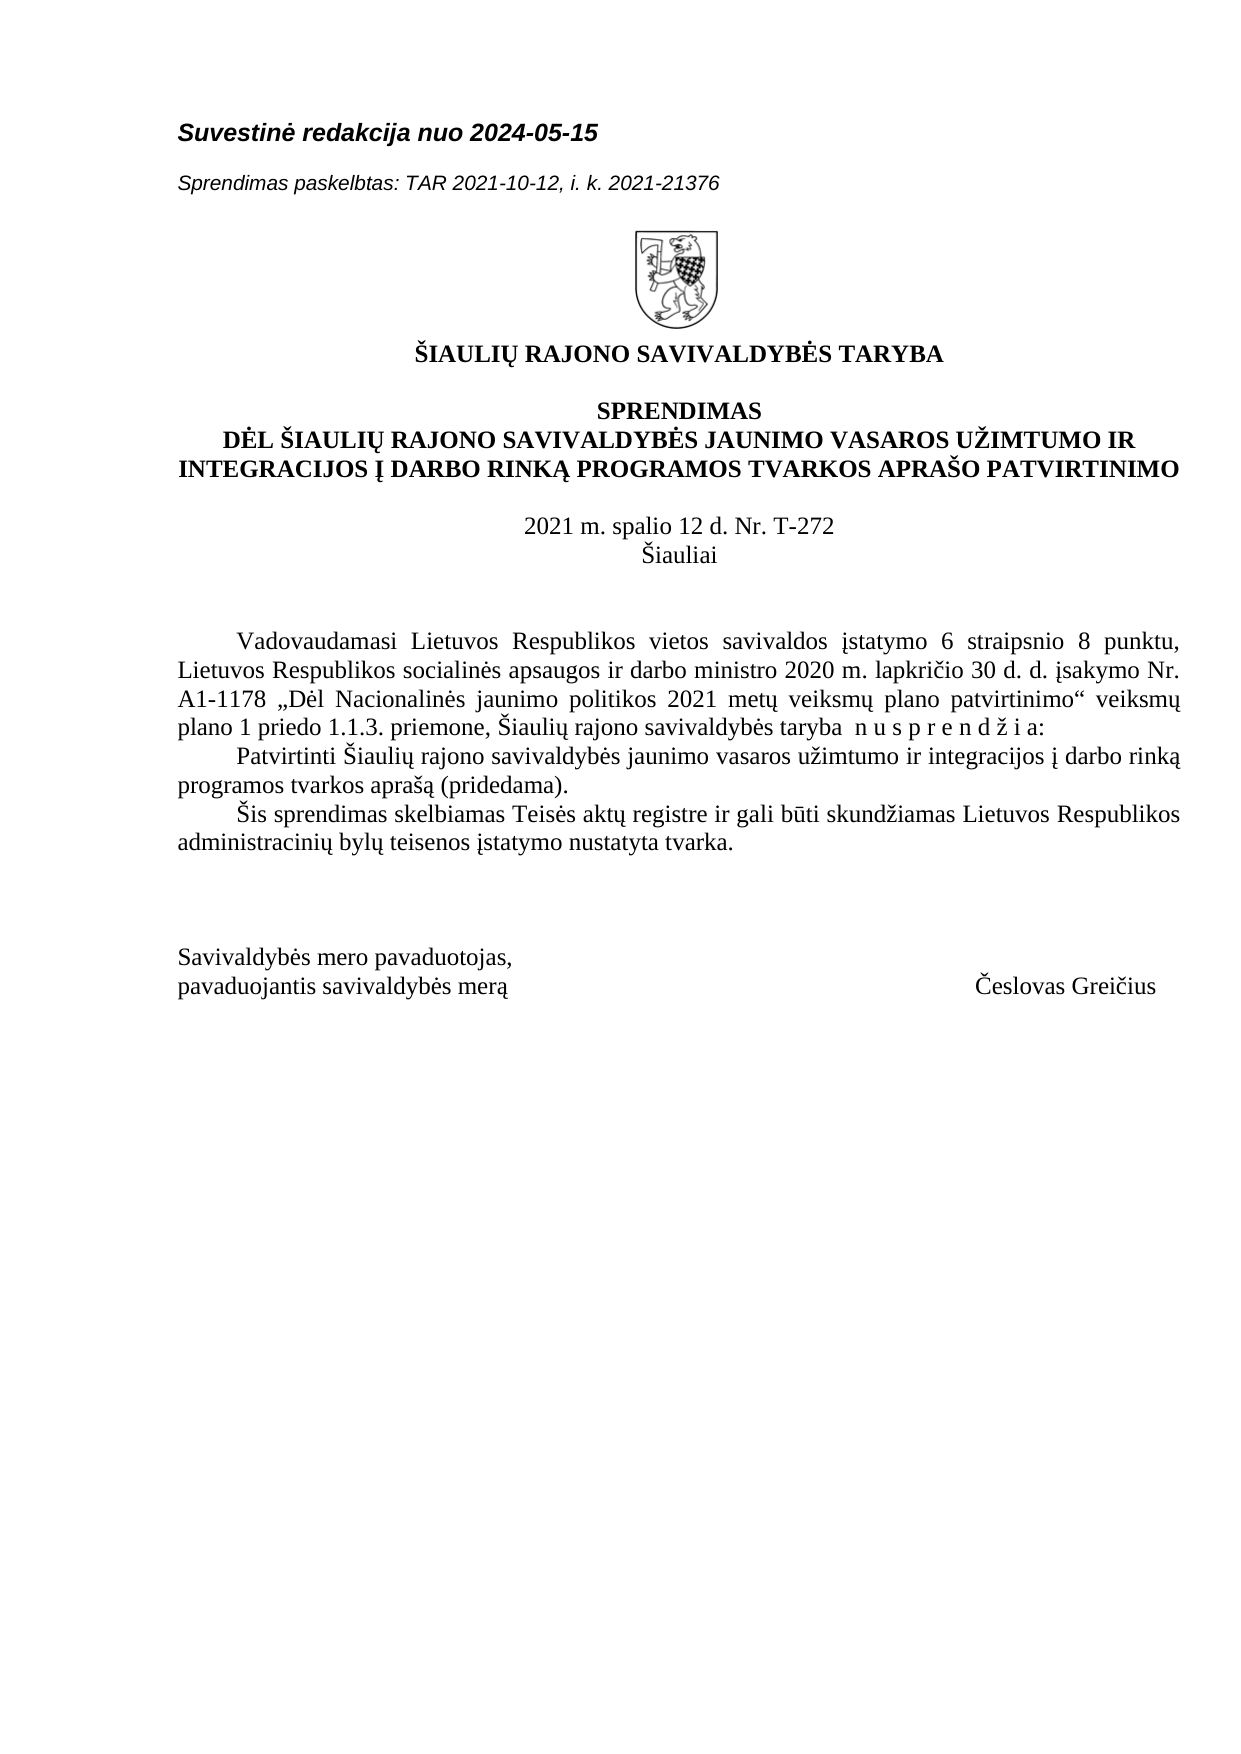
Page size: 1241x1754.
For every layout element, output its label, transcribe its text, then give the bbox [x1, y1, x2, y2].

text pavaduojantis savivaldybės merą Česlovas Greičius [177, 971, 1181, 1000]
text SPRENDIMAS [177, 396, 1181, 425]
text Sprendimas paskelbtas: TAR 2021-10-12, i. k. 2021-21376 [177, 171, 1181, 195]
text Vadovaudamasi Lietuvos Respublikos vietos savivaldos įstatymo 6 straipsnio 8 punktu, Lietuvos Respublikos socialinės apsaugos ir darbo ministro 2020 m. lapkričio 30 d. d. įsakymo Nr. A1-1178 „Dėl Nacionalinės jaunimo politikos 2021 metų veiksmų plano patvirtinimo“ veiksmų plano 1 priedo 1.1.3. priemone, Šiaulių rajono savivaldybės taryba n u s p r e n d ž i a: [177, 626, 1181, 741]
text 2021 m. spalio 12 d. Nr. T-272 [177, 511, 1181, 540]
text Suvestinė redakcija nuo 2024-05-15 [177, 118, 1181, 147]
text ŠIAULIŲ RAJONO SAVIVALDYBĖS TARYBA [177, 339, 1181, 367]
text Šis sprendimas skelbiamas Teisės aktų registre ir gali būti skundžiamas Lietuvos Respublikos administracinių bylų teisenos įstatymo nustatyta tvarka. [177, 799, 1181, 856]
text Patvirtinti Šiaulių rajono savivaldybės jaunimo vasaros užimtumo ir integracijos į darbo rinką programos tvarkos aprašą (pridedama). [177, 741, 1181, 799]
text Šiauliai [177, 540, 1181, 569]
text Savivaldybės mero pavaduotojas, [177, 942, 1181, 971]
text DĖL ŠIAULIŲ RAJONO SAVIVALDYBĖS JAUNIMO VASAROS UŽIMTUMO IR INTEGRACIJOS Į DARBO RINKĄ PROGRAMOS TVARKOS APRAŠO PATVIRTINIMO [177, 425, 1181, 482]
